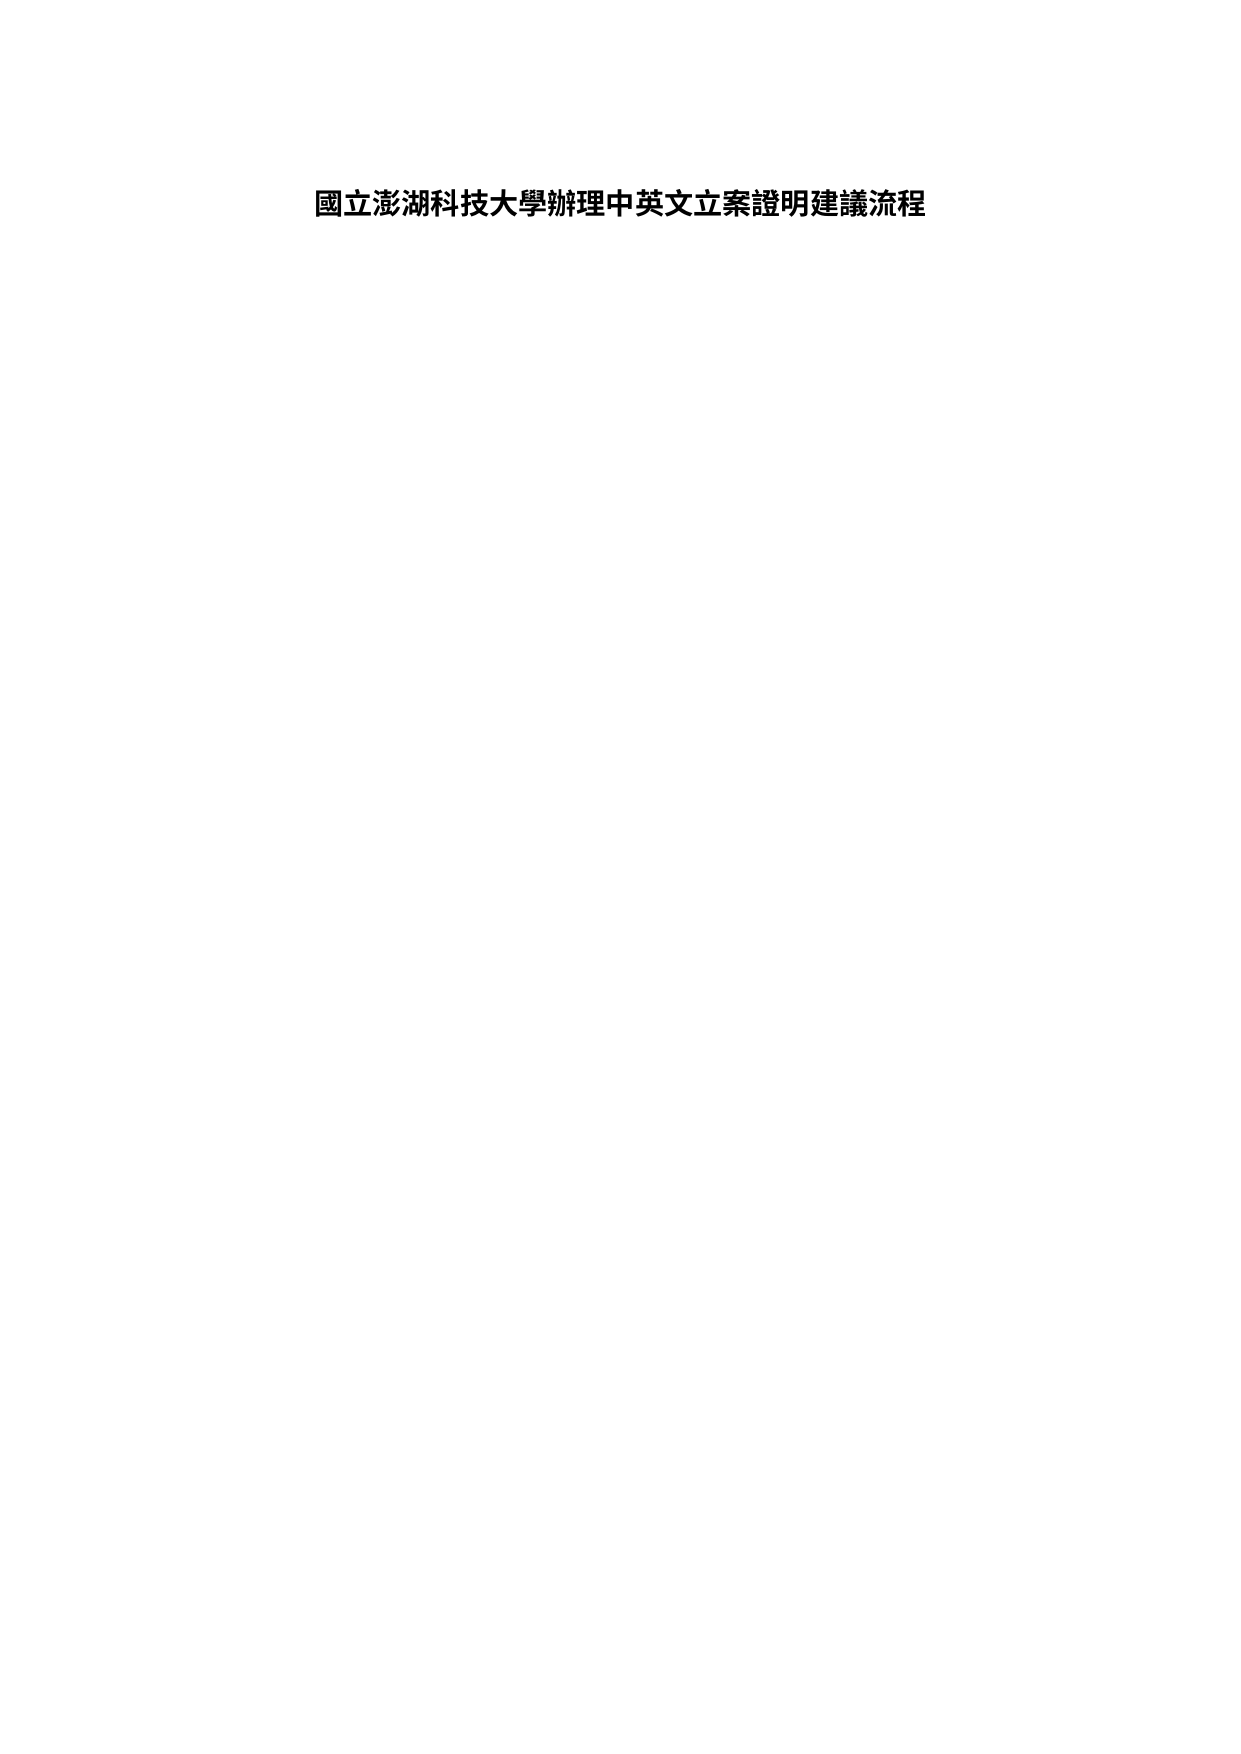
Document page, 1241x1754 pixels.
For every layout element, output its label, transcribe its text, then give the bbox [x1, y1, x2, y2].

text 國立澎湖科技大學辦理中英文立案證明建議流程 [187, 164, 1053, 239]
